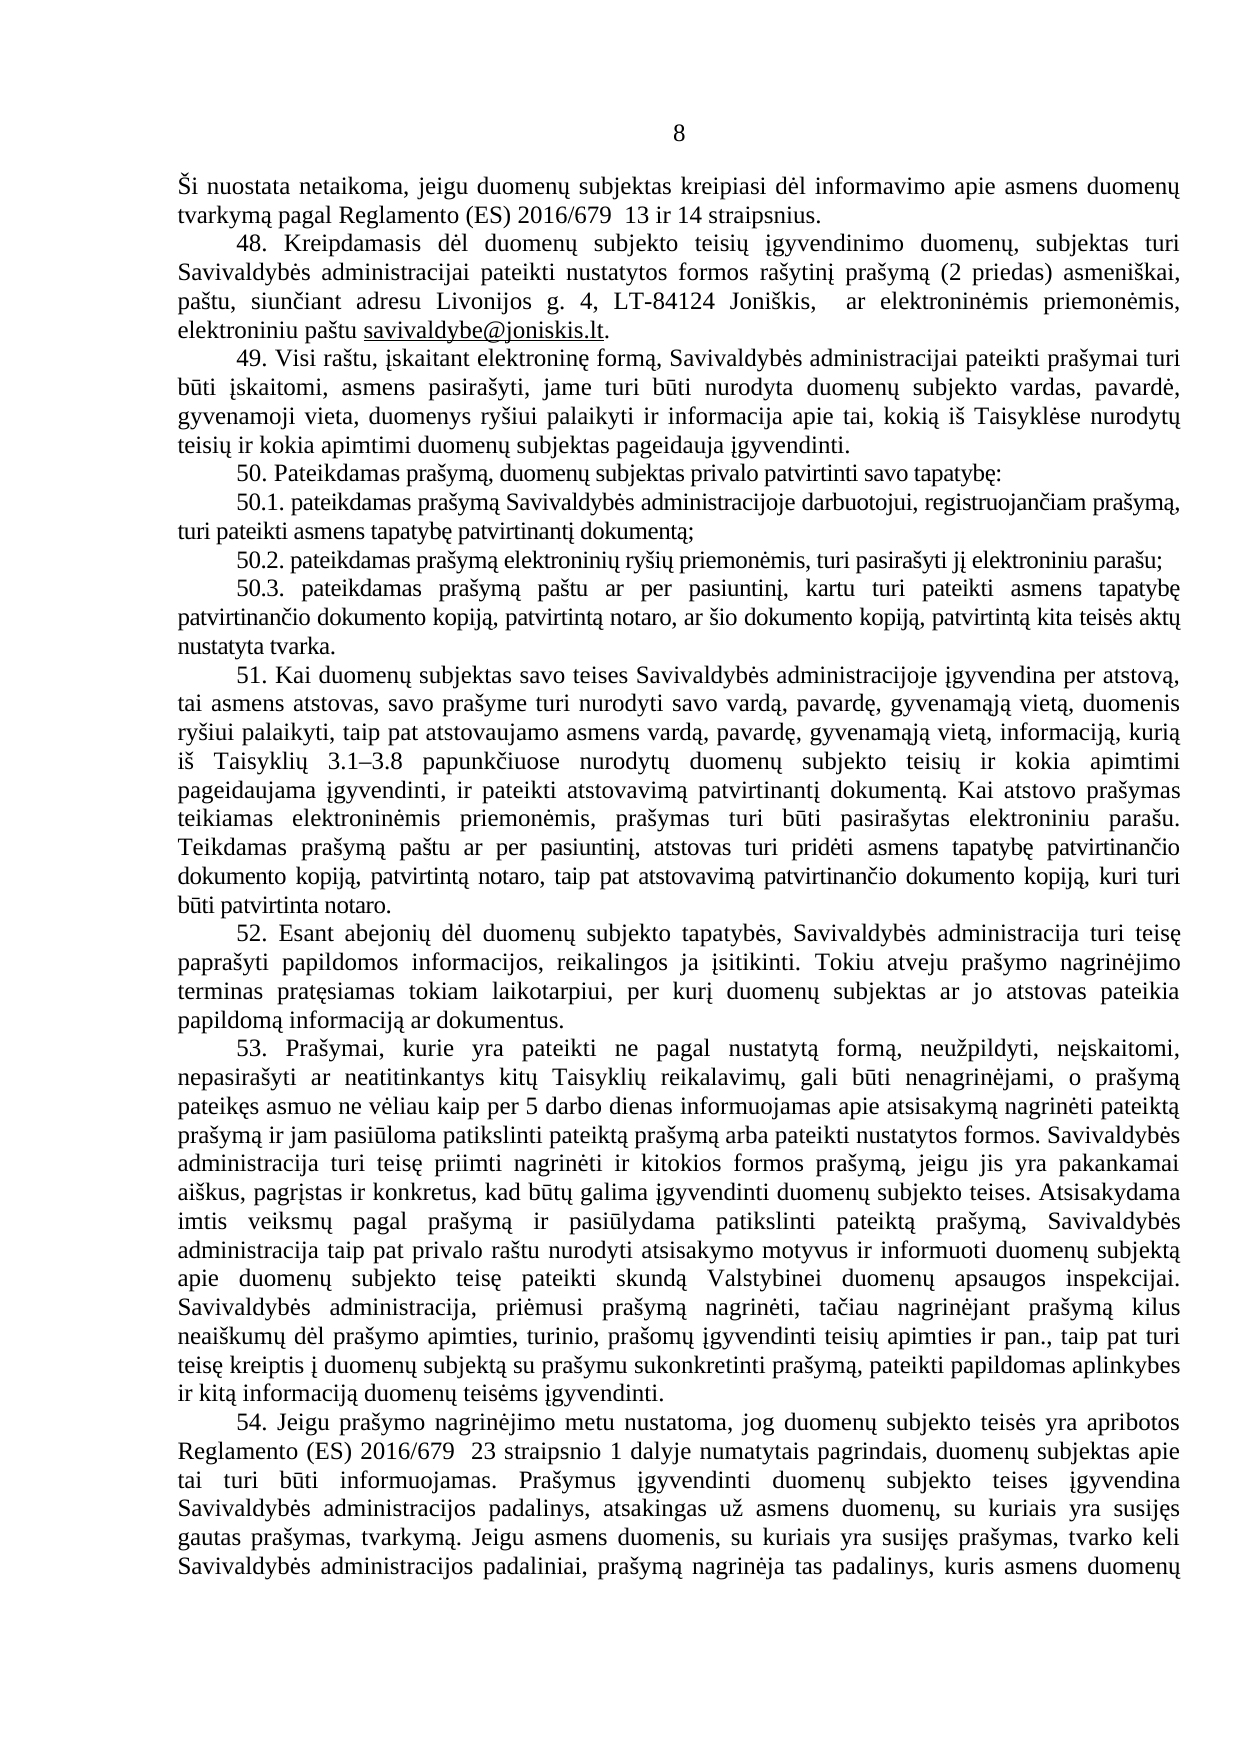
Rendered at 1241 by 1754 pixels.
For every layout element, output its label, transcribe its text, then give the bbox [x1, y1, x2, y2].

text 50.3. pateikdamas prašymą paštu ar per pasiuntinį, kartu turi pateikti asmens tapatybę patvirtinančio dokumento kopiją, patvirtintą notaro, ar šio dokumento kopiją, patvirtintą kita teisės aktų nustatyta tvarka. [177, 573, 1181, 660]
text 53. Prašymai, kurie yra pateikti ne pagal nustatytą formą, neužpildyti, neįskaitomi, nepasirašyti ar neatitinkantys kitų Taisyklių reikalavimų, gali būti nenagrinėjami, o prašymą pateikęs asmuo ne vėliau kaip per 5 darbo dienas informuojamas apie atsisakymą nagrinėti pateiktą prašymą ir jam pasiūloma patikslinti pateiktą prašymą arba pateikti nustatytos formos. Savivaldybės administracija turi teisę priimti nagrinėti ir kitokios formos prašymą, jeigu jis yra pakankamai aiškus, pagrįstas ir konkretus, kad būtų galima įgyvendinti duomenų subjekto teises. Atsisakydama imtis veiksmų pagal prašymą ir pasiūlydama patikslinti pateiktą prašymą, Savivaldybės administracija taip pat privalo raštu nurodyti atsisakymo motyvus ir informuoti duomenų subjektą apie duomenų subjekto teisę pateikti skundą Valstybinei duomenų apsaugos inspekcijai. Savivaldybės administracija, priėmusi prašymą nagrinėti, tačiau nagrinėjant prašymą kilus neaiškumų dėl prašymo apimties, turinio, prašomų įgyvendinti teisių apimties ir pan., taip pat turi teisę kreiptis į duomenų subjektą su prašymu sukonkretinti prašymą, pateikti papildomas aplinkybes ir kitą informaciją duomenų teisėms įgyvendinti. [177, 1033, 1181, 1407]
text 51. Kai duomenų subjektas savo teises Savivaldybės administracijoje įgyvendina per atstovą, tai asmens atstovas, savo prašyme turi nurodyti savo vardą, pavardę, gyvenamąją vietą, duomenis ryšiui palaikyti, taip pat atstovaujamo asmens vardą, pavardę, gyvenamąją vietą, informaciją, kurią iš Taisyklių 3.1–3.8 papunkčiuose nurodytų duomenų subjekto teisių ir kokia apimtimi pageidaujama įgyvendinti, ir pateikti atstovavimą patvirtinantį dokumentą. Kai atstovo prašymas teikiamas elektroninėmis priemonėmis, prašymas turi būti pasirašytas elektroniniu parašu. Teikdamas prašymą paštu ar per pasiuntinį, atstovas turi pridėti asmens tapatybę patvirtinančio dokumento kopiją, patvirtintą notaro, taip pat atstovavimą patvirtinančio dokumento kopiją, kuri turi būti patvirtinta notaro. [177, 660, 1181, 918]
text 54. Jeigu prašymo nagrinėjimo metu nustatoma, jog duomenų subjekto teisės yra apribotos Reglamento (ES) 2016/679 23 straipsnio 1 dalyje numatytais pagrindais, duomenų subjektas apie tai turi būti informuojamas. Prašymus įgyvendinti duomenų subjekto teises įgyvendina Savivaldybės administracijos padalinys, atsakingas už asmens duomenų, su kuriais yra susijęs gautas prašymas, tvarkymą. Jeigu asmens duomenis, su kuriais yra susijęs prašymas, tvarko keli Savivaldybės administracijos padaliniai, prašymą nagrinėja tas padalinys, kuris asmens duomenų [177, 1407, 1181, 1580]
text Ši nuostata netaikoma, jeigu duomenų subjektas kreipiasi dėl informavimo apie asmens duomenų tvarkymą pagal Reglamento (ES) 2016/679 13 ir 14 straipsnius. [177, 171, 1181, 228]
text 50.2. pateikdamas prašymą elektroninių ryšių priemonėmis, turi pasirašyti jį elektroniniu parašu; [177, 545, 1181, 573]
text 50. Pateikdamas prašymą, duomenų subjektas privalo patvirtinti savo tapatybę: [177, 458, 1181, 487]
text 50.1. pateikdamas prašymą Savivaldybės administracijoje darbuotojui, registruojančiam prašymą, turi pateikti asmens tapatybę patvirtinantį dokumentą; [177, 487, 1181, 545]
text 52. Esant abejonių dėl duomenų subjekto tapatybės, Savivaldybės administracija turi teisę paprašyti papildomos informacijos, reikalingos ja įsitikinti. Tokiu atveju prašymo nagrinėjimo terminas pratęsiamas tokiam laikotarpiui, per kurį duomenų subjektas ar jo atstovas pateikia papildomą informaciją ar dokumentus. [177, 918, 1181, 1033]
text 49. Visi raštu, įskaitant elektroninę formą, Savivaldybės administracijai pateikti prašymai turi būti įskaitomi, asmens pasirašyti, jame turi būti nurodyta duomenų subjekto vardas, pavardė, gyvenamoji vieta, duomenys ryšiui palaikyti ir informacija apie tai, kokią iš Taisyklėse nurodytų teisių ir kokia apimtimi duomenų subjektas pageidauja įgyvendinti. [177, 343, 1181, 458]
text 48. Kreipdamasis dėl duomenų subjekto teisių įgyvendinimo duomenų, subjektas turi Savivaldybės administracijai pateikti nustatytos formos rašytinį prašymą (2 priedas) asmeniškai, paštu, siunčiant adresu Livonijos g. 4, LT-84124 Joniškis, ar elektroninėmis priemonėmis, elektroniniu paštu savivaldybe@joniskis.lt. [177, 228, 1181, 343]
